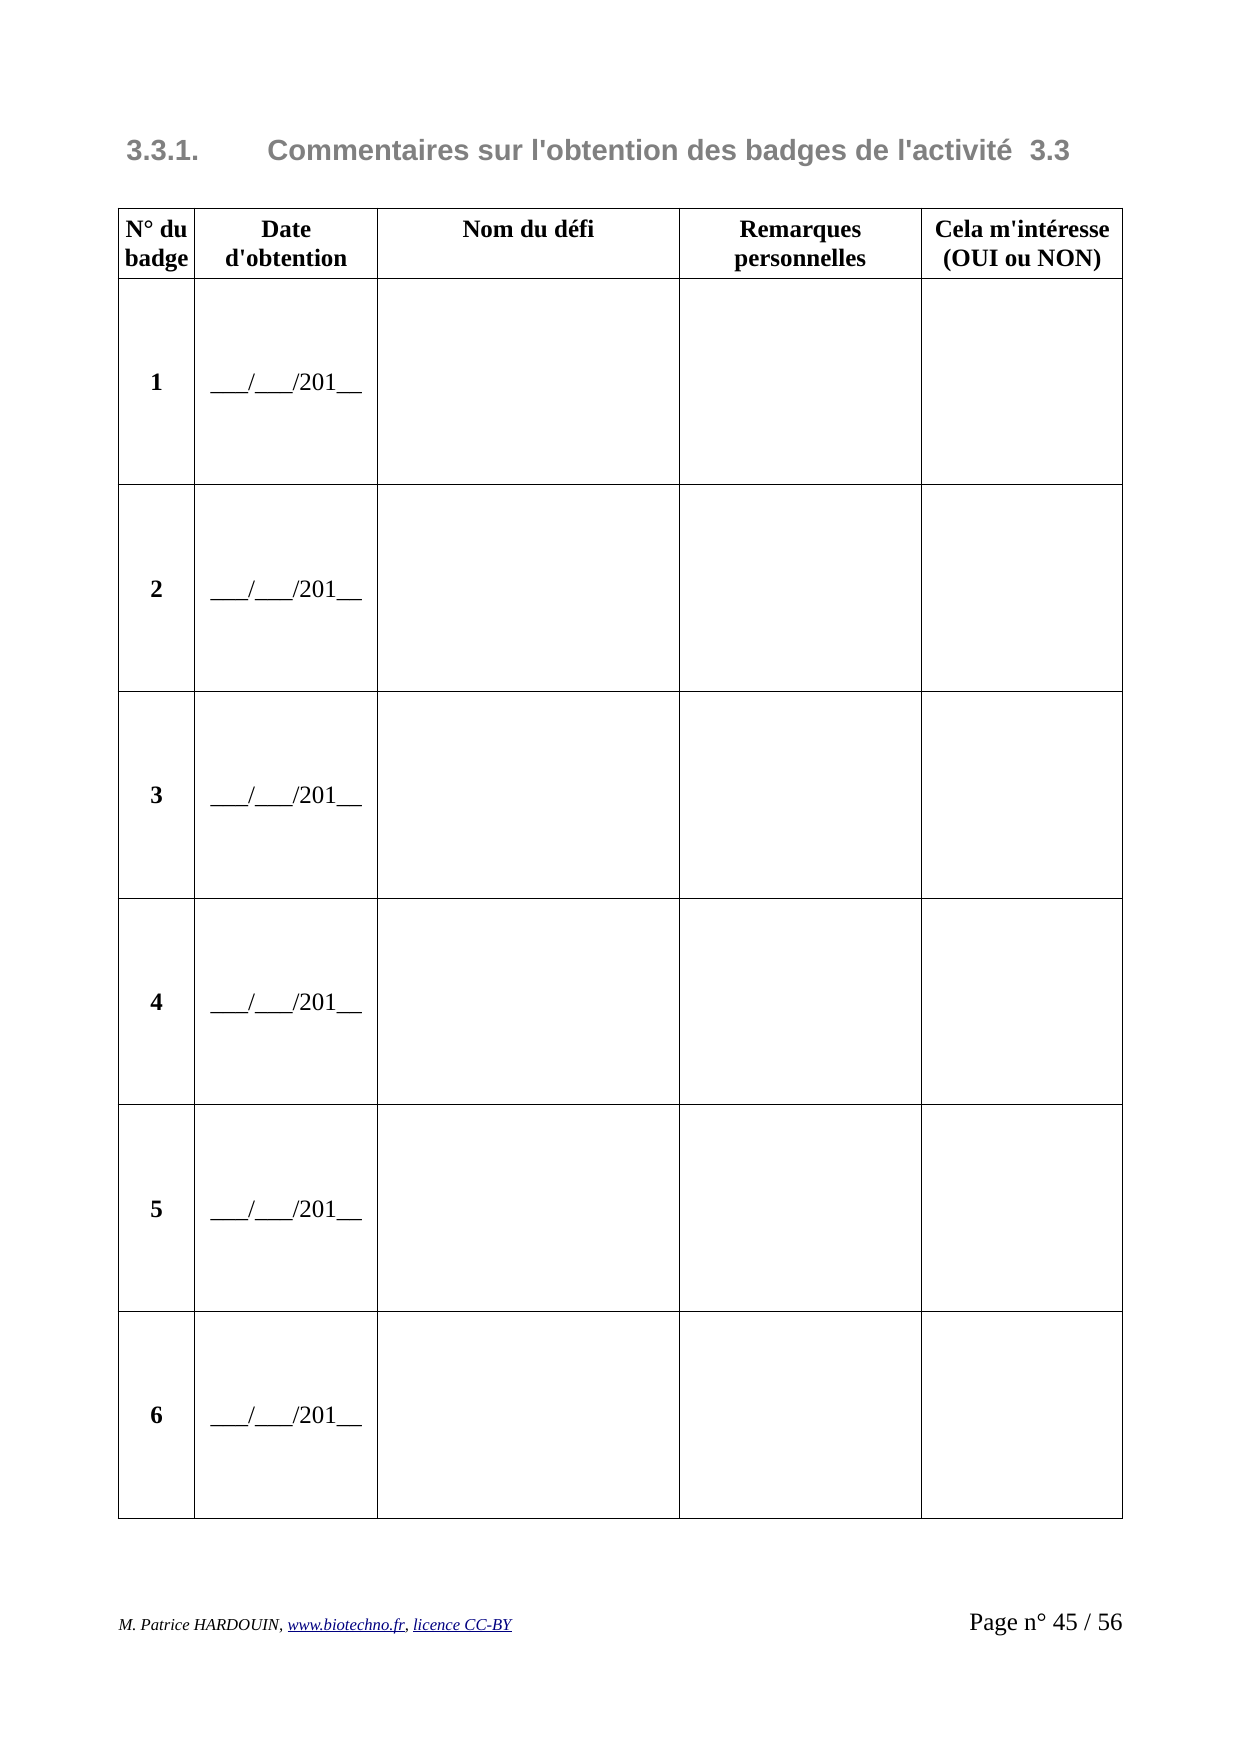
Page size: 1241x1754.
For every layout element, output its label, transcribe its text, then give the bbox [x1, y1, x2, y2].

table_cell [680, 899, 921, 1104]
table_cell [378, 1312, 679, 1517]
table_cell [378, 692, 679, 897]
table_cell [922, 899, 1122, 1104]
table_header Remarques personnelles [680, 209, 921, 277]
table_cell 6 [119, 1312, 194, 1517]
table_cell 2 [119, 485, 194, 691]
table_cell [378, 899, 679, 1104]
table_cell [922, 1312, 1122, 1517]
table_header Nom du défi [378, 209, 679, 277]
table_header N° du badge [119, 209, 194, 277]
table_cell ___/___/201__ [195, 485, 377, 691]
table_cell [680, 279, 921, 484]
table_cell [922, 692, 1122, 897]
table_cell [680, 1312, 921, 1517]
table_cell [680, 485, 921, 691]
table_cell ___/___/201__ [195, 1312, 377, 1517]
table_cell ___/___/201__ [195, 279, 377, 484]
table_cell ___/___/201__ [195, 692, 377, 897]
table_cell 4 [119, 899, 194, 1104]
table_cell 5 [119, 1105, 194, 1311]
table_cell ___/___/201__ [195, 1105, 377, 1311]
subtitle Commentaires sur l'obtention des badges de l'activité 3.3 [118, 133, 1122, 166]
table_cell [680, 1105, 921, 1311]
table_cell ___/___/201__ [195, 899, 377, 1104]
table_cell [378, 485, 679, 691]
table_cell [378, 279, 679, 484]
table_cell [922, 485, 1122, 691]
table_header Date d'obtention [195, 209, 377, 277]
table_cell 3 [119, 692, 194, 897]
table_cell 1 [119, 279, 194, 484]
table_cell [922, 279, 1122, 484]
table_cell [378, 1105, 679, 1311]
table_header Cela m'intéresse (OUI ou NON) [922, 209, 1122, 277]
table_cell [922, 1105, 1122, 1311]
table_cell [680, 692, 921, 897]
